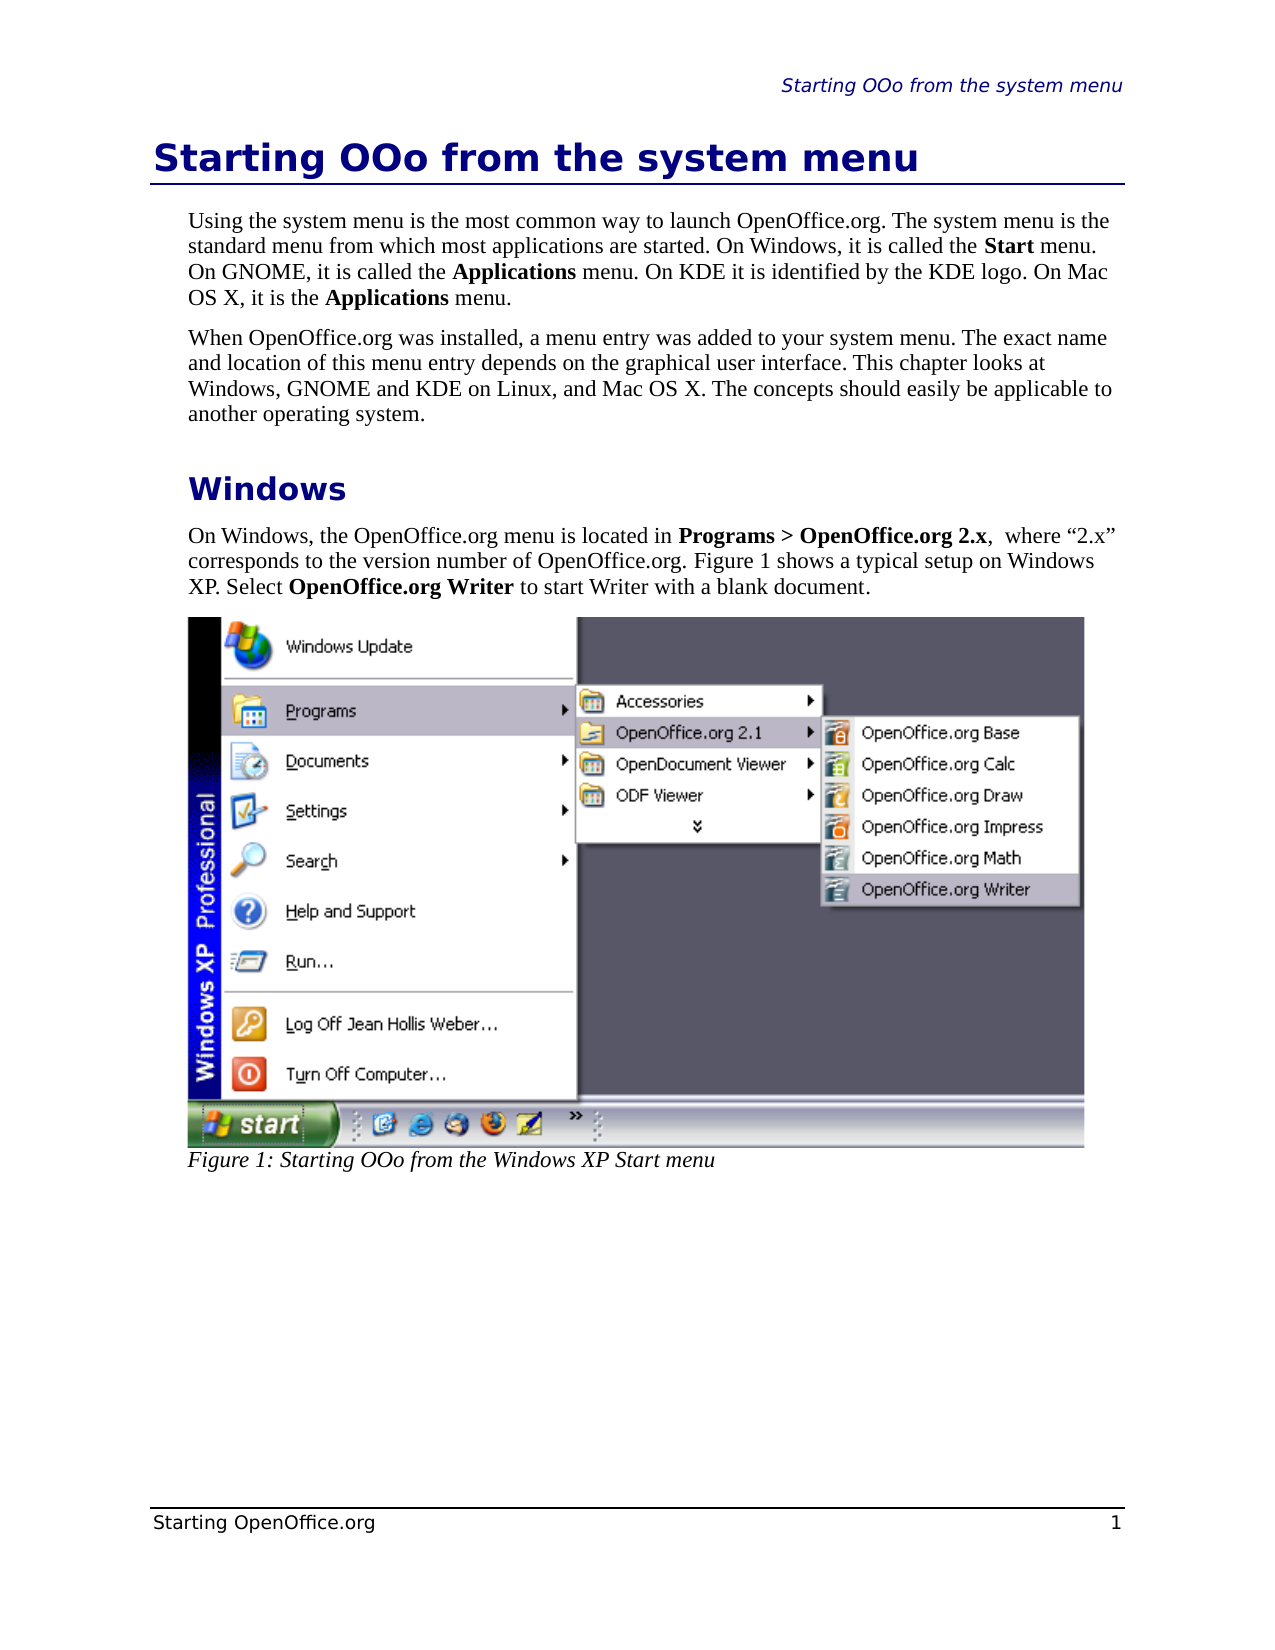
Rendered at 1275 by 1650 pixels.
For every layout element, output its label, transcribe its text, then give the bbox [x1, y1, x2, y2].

text When OpenOffice.org was installed, a menu entry was added to your system menu. The exact name and location of this menu entry depends on the graphical user interface. This chapter looks at Windows, GNOME and KDE on Linux, and Mac OS X. The concepts should easily be applicable to another operating system. [188, 325, 1125, 427]
picture [187, 617, 1085, 1148]
text On Windows, the OpenOffice.org menu is located in Programs > OpenOffice.org 2.x, where “2.x” corresponds to the version number of OpenOffice.org. Figure 1 shows a typical setup on Windows XP. Select OpenOffice.org Writer to start Writer with a blank document. [188, 523, 1125, 599]
text Using the system menu is the most common way to launch OpenOffice.org. The system menu is the standard menu from which most applications are started. On Windows, it is called the Start menu. On GNOME, it is called the Applications menu. On KDE it is identified by the KDE logo. On Mac OS X, it is the Applications menu. [188, 208, 1125, 310]
text Figure 1: Starting OOo from the Windows XP Start menu [187, 618, 1089, 1173]
subtitle Starting OOo from the system menu [150, 134, 1125, 183]
subtitle Windows [188, 472, 1125, 508]
